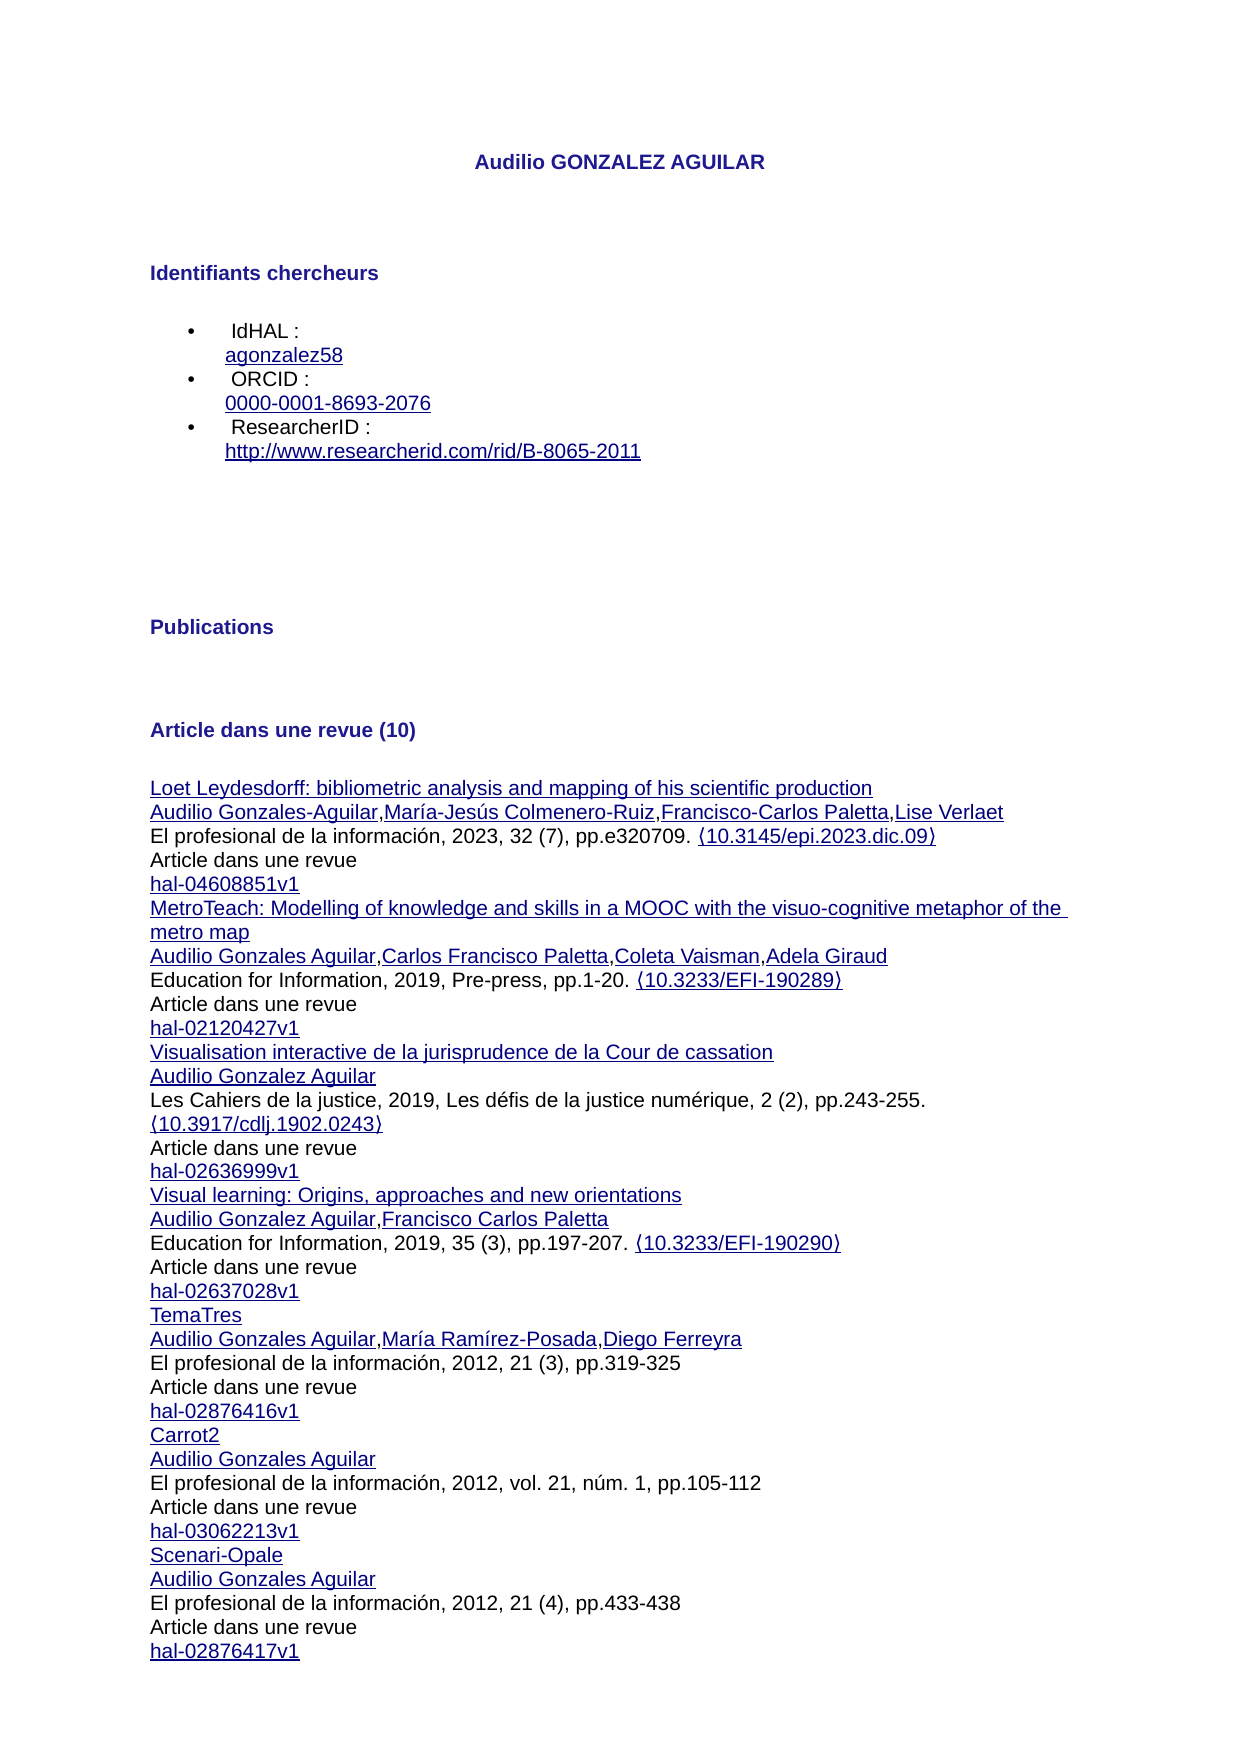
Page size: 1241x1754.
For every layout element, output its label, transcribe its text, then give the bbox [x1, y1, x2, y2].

table_cell Scenari-Opale Audilio Gonzales Aguilar El profesional de la información, 2012, 21 (4), pp.433-438 Article dans une revue hal-02876417v1 [150, 1543, 1090, 1662]
subtitle Article dans une revue (10) [150, 718, 1090, 742]
table_cell Visualisation interactive de la jurisprudence de la Cour de cassation Audilio Gonzalez Aguilar Les Cahiers de la justice, 2019, Les défis de la justice numérique, 2 (2), pp.243-255. ⟨10.3917/cdlj.1902.0243⟩ Article dans une revue hal-02636999v1 [150, 1040, 1090, 1183]
subtitle Audilio GONZALEZ AGUILAR [150, 150, 1090, 174]
table_cell Visual learning: Origins, approaches and new orientations Audilio Gonzalez Aguilar,Francisco Carlos Paletta Education for Information, 2019, 35 (3), pp.197-207. ⟨10.3233/EFI-190290⟩ Article dans une revue hal-02637028v1 [150, 1183, 1090, 1303]
list http://www.researcherid.com/rid/B-8065-2011 [187, 438, 1090, 462]
subtitle Identifiants chercheurs [150, 260, 1090, 284]
subtitle Publications [150, 614, 1090, 638]
list ResearcherID : [187, 414, 1090, 438]
table_cell MetroTeach: Modelling of knowledge and skills in a MOOC with the visuo-cognitive metaphor of the metro map Audilio Gonzales Aguilar,Carlos Francisco Paletta,Coleta Vaisman,Adela Giraud Education for Information, 2019, Pre-press, pp.1-20. ⟨10.3233/EFI-190289⟩ Article dans une revue hal-02120427v1 [150, 896, 1090, 1039]
list agonzalez58 [187, 343, 1090, 367]
table_cell TemaTres Audilio Gonzales Aguilar,María Ramírez-Posada,Diego Ferreyra El profesional de la información, 2012, 21 (3), pp.319-325 Article dans une revue hal-02876416v1 [150, 1303, 1090, 1423]
list IdHAL : [187, 319, 1090, 343]
table_header Loet Leydesdorff: bibliometric analysis and mapping of his scientific production Audilio Gonzales-Aguilar,María-Jesús Colmenero-Ruiz,Francisco-Carlos Paletta,Lise Verlaet El profesional de la información, 2023, 32 (7), pp.e320709. ⟨10.3145/epi.2023.dic.09⟩ Article dans une revue hal-04608851v1 [150, 776, 1090, 896]
table_cell Carrot2 Audilio Gonzales Aguilar El profesional de la información, 2012, vol. 21, núm. 1, pp.105-112 Article dans une revue hal-03062213v1 [150, 1423, 1090, 1543]
list ORCID : [187, 367, 1090, 391]
list 0000-0001-8693-2076 [187, 391, 1090, 414]
